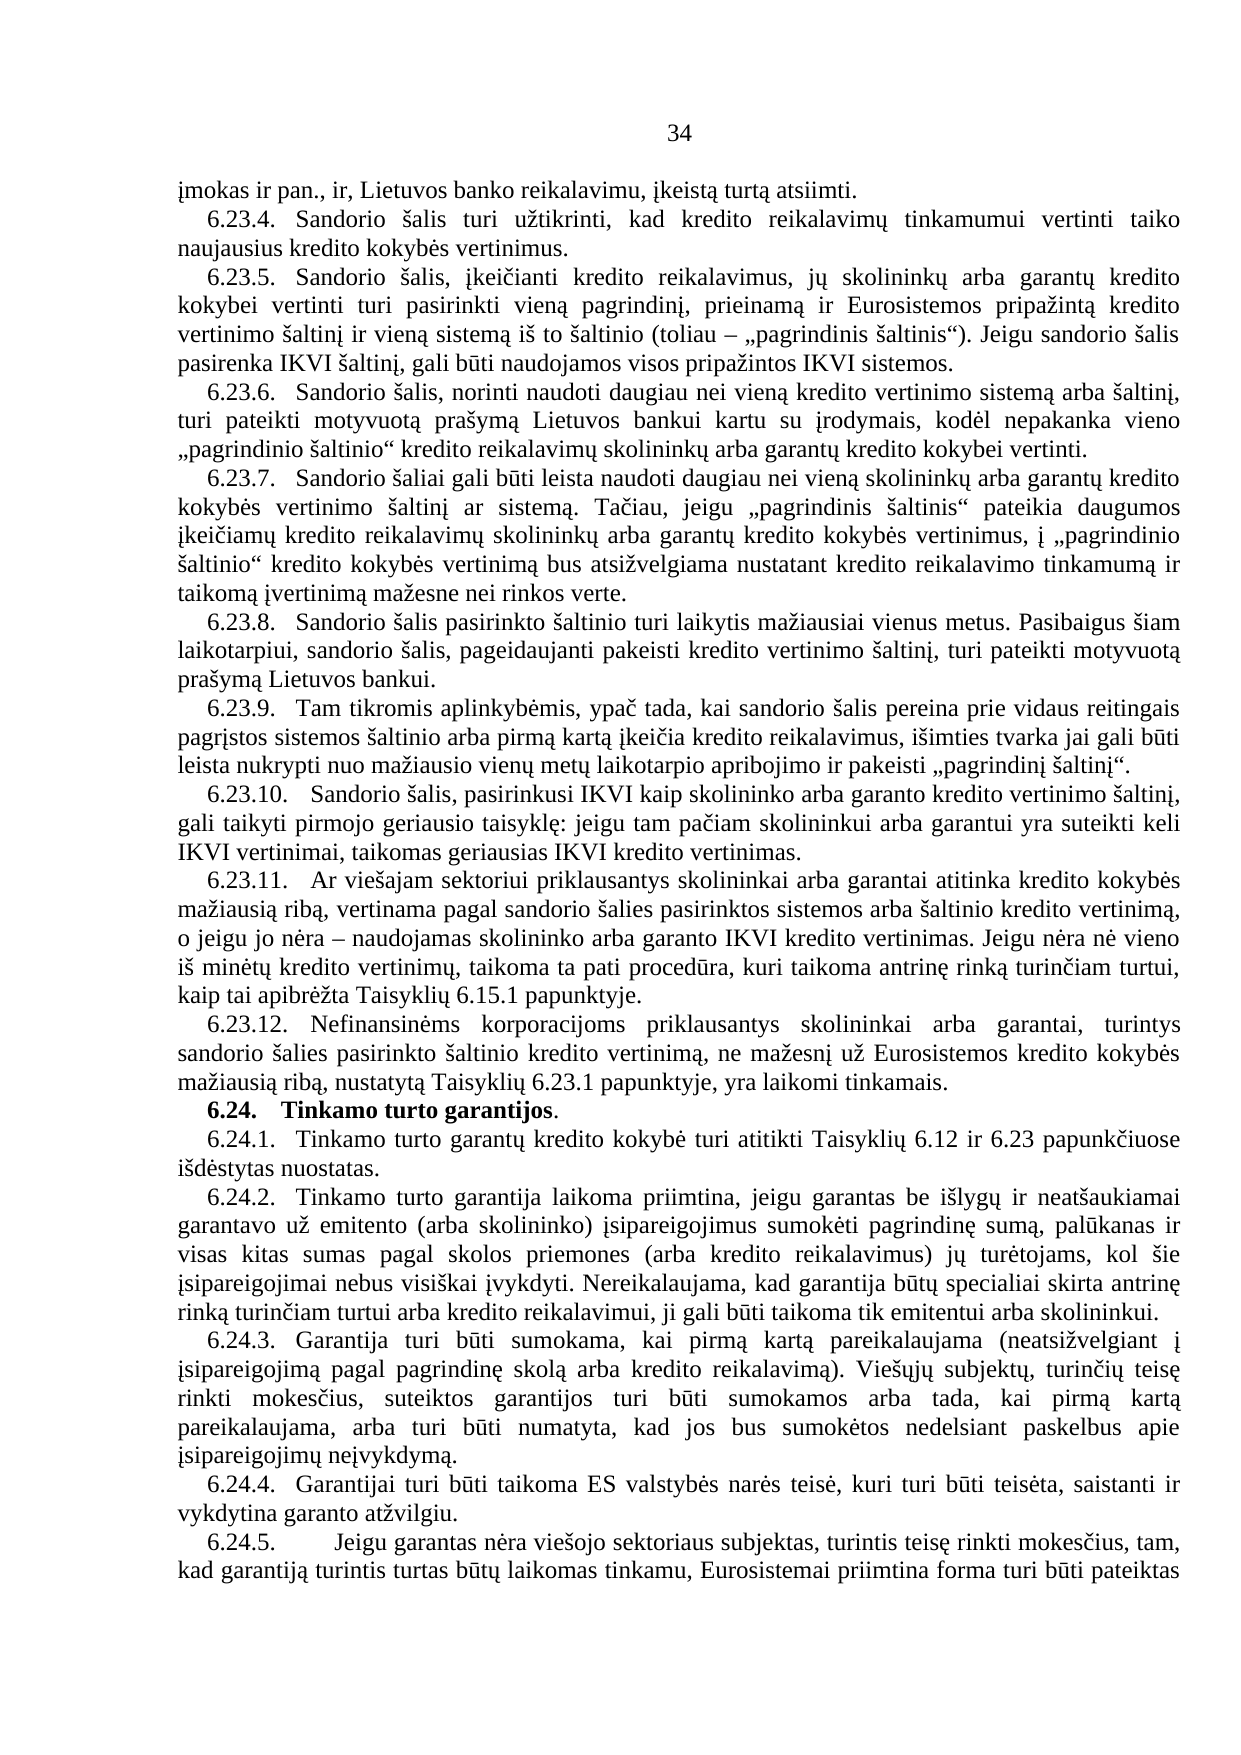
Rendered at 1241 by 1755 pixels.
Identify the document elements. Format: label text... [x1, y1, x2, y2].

text įmokas ir pan., ir, Lietuvos banko reikalavimu, įkeistą turtą atsiimti. [177, 176, 1181, 204]
text 6.24.4. Garantijai turi būti taikoma ES valstybės narės teisė, kuri turi būti teisėta, saistanti ir vykdytina garanto atžvilgiu. [177, 1469, 1181, 1527]
text 6.24.5. Jeigu garantas nėra viešojo sektoriaus subjektas, turintis teisę rinkti mokesčius, tam, kad garantiją turintis turtas būtų laikomas tinkamu, Eurosistemai priimtina forma turi būti pateiktas [177, 1527, 1181, 1584]
text 6.23.10. Sandorio šalis, pasirinkusi IKVI kaip skolininko arba garanto kredito vertinimo šaltinį, gali taikyti pirmojo geriausio taisyklę: jeigu tam pačiam skolininkui arba garantui yra suteikti keli IKVI vertinimai, taikomas geriausias IKVI kredito vertinimas. [177, 779, 1181, 866]
text 6.23.12. Nefinansinėms korporacijoms priklausantys skolininkai arba garantai, turintys sandorio šalies pasirinkto šaltinio kredito vertinimą, ne mažesnį už Eurosistemos kredito kokybės mažiausią ribą, nustatytą Taisyklių 6.23.1 papunktyje, yra laikomi tinkamais. [177, 1009, 1181, 1096]
text 6.23.7. Sandorio šaliai gali būti leista naudoti daugiau nei vieną skolininkų arba garantų kredito kokybės vertinimo šaltinį ar sistemą. Tačiau, jeigu „pagrindinis šaltinis“ pateikia daugumos įkeičiamų kredito reikalavimų skolininkų arba garantų kredito kokybės vertinimus, į „pagrindinio šaltinio“ kredito kokybės vertinimą bus atsižvelgiama nustatant kredito reikalavimo tinkamumą ir taikomą įvertinimą mažesne nei rinkos verte. [177, 463, 1181, 607]
text 6.23.5. Sandorio šalis, įkeičianti kredito reikalavimus, jų skolininkų arba garantų kredito kokybei vertinti turi pasirinkti vieną pagrindinį, prieinamą ir Eurosistemos pripažintą kredito vertinimo šaltinį ir vieną sistemą iš to šaltinio (toliau – „pagrindinis šaltinis“). Jeigu sandorio šalis pasirenka IKVI šaltinį, gali būti naudojamos visos pripažintos IKVI sistemos. [177, 262, 1181, 377]
text 6.24.1. Tinkamo turto garantų kredito kokybė turi atitikti Taisyklių 6.12 ir 6.23 papunkčiuose išdėstytas nuostatas. [177, 1124, 1181, 1182]
text 6.23.4. Sandorio šalis turi užtikrinti, kad kredito reikalavimų tinkamumui vertinti taiko naujausius kredito kokybės vertinimus. [177, 204, 1181, 262]
text 6.23.6. Sandorio šalis, norinti naudoti daugiau nei vieną kredito vertinimo sistemą arba šaltinį, turi pateikti motyvuotą prašymą Lietuvos bankui kartu su įrodymais, kodėl nepakanka vieno „pagrindinio šaltinio“ kredito reikalavimų skolininkų arba garantų kredito kokybei vertinti. [177, 377, 1181, 463]
text 6.24.3. Garantija turi būti sumokama, kai pirmą kartą pareikalaujama (neatsižvelgiant į įsipareigojimą pagal pagrindinę skolą arba kredito reikalavimą). Viešųjų subjektų, turinčių teisę rinkti mokesčius, suteiktos garantijos turi būti sumokamos arba tada, kai pirmą kartą pareikalaujama, arba turi būti numatyta, kad jos bus sumokėtos nedelsiant paskelbus apie įsipareigojimų neįvykdymą. [177, 1326, 1181, 1469]
text 6.24.2. Tinkamo turto garantija laikoma priimtina, jeigu garantas be išlygų ir neatšaukiamai garantavo už emitento (arba skolininko) įsipareigojimus sumokėti pagrindinę sumą, palūkanas ir visas kitas sumas pagal skolos priemones (arba kredito reikalavimus) jų turėtojams, kol šie įsipareigojimai nebus visiškai įvykdyti. Nereikalaujama, kad garantija būtų specialiai skirta antrinę rinką turinčiam turtui arba kredito reikalavimui, ji gali būti taikoma tik emitentui arba skolininkui. [177, 1182, 1181, 1326]
text 6.23.9. Tam tikromis aplinkybėmis, ypač tada, kai sandorio šalis pereina prie vidaus reitingais pagrįstos sistemos šaltinio arba pirmą kartą įkeičia kredito reikalavimus, išimties tvarka jai gali būti leista nukrypti nuo mažiausio vienų metų laikotarpio apribojimo ir pakeisti „pagrindinį šaltinį“. [177, 693, 1181, 779]
text 6.23.8. Sandorio šalis pasirinkto šaltinio turi laikytis mažiausiai vienus metus. Pasibaigus šiam laikotarpiui, sandorio šalis, pageidaujanti pakeisti kredito vertinimo šaltinį, turi pateikti motyvuotą prašymą Lietuvos bankui. [177, 607, 1181, 693]
text 6.24. Tinkamo turto garantijos. [177, 1096, 1181, 1124]
text 6.23.11. Ar viešajam sektoriui priklausantys skolininkai arba garantai atitinka kredito kokybės mažiausią ribą, vertinama pagal sandorio šalies pasirinktos sistemos arba šaltinio kredito vertinimą, o jeigu jo nėra – naudojamas skolininko arba garanto IKVI kredito vertinimas. Jeigu nėra nė vieno iš minėtų kredito vertinimų, taikoma ta pati procedūra, kuri taikoma antrinę rinką turinčiam turtui, kaip tai apibrėžta Taisyklių 6.15.1 papunktyje. [177, 866, 1181, 1009]
